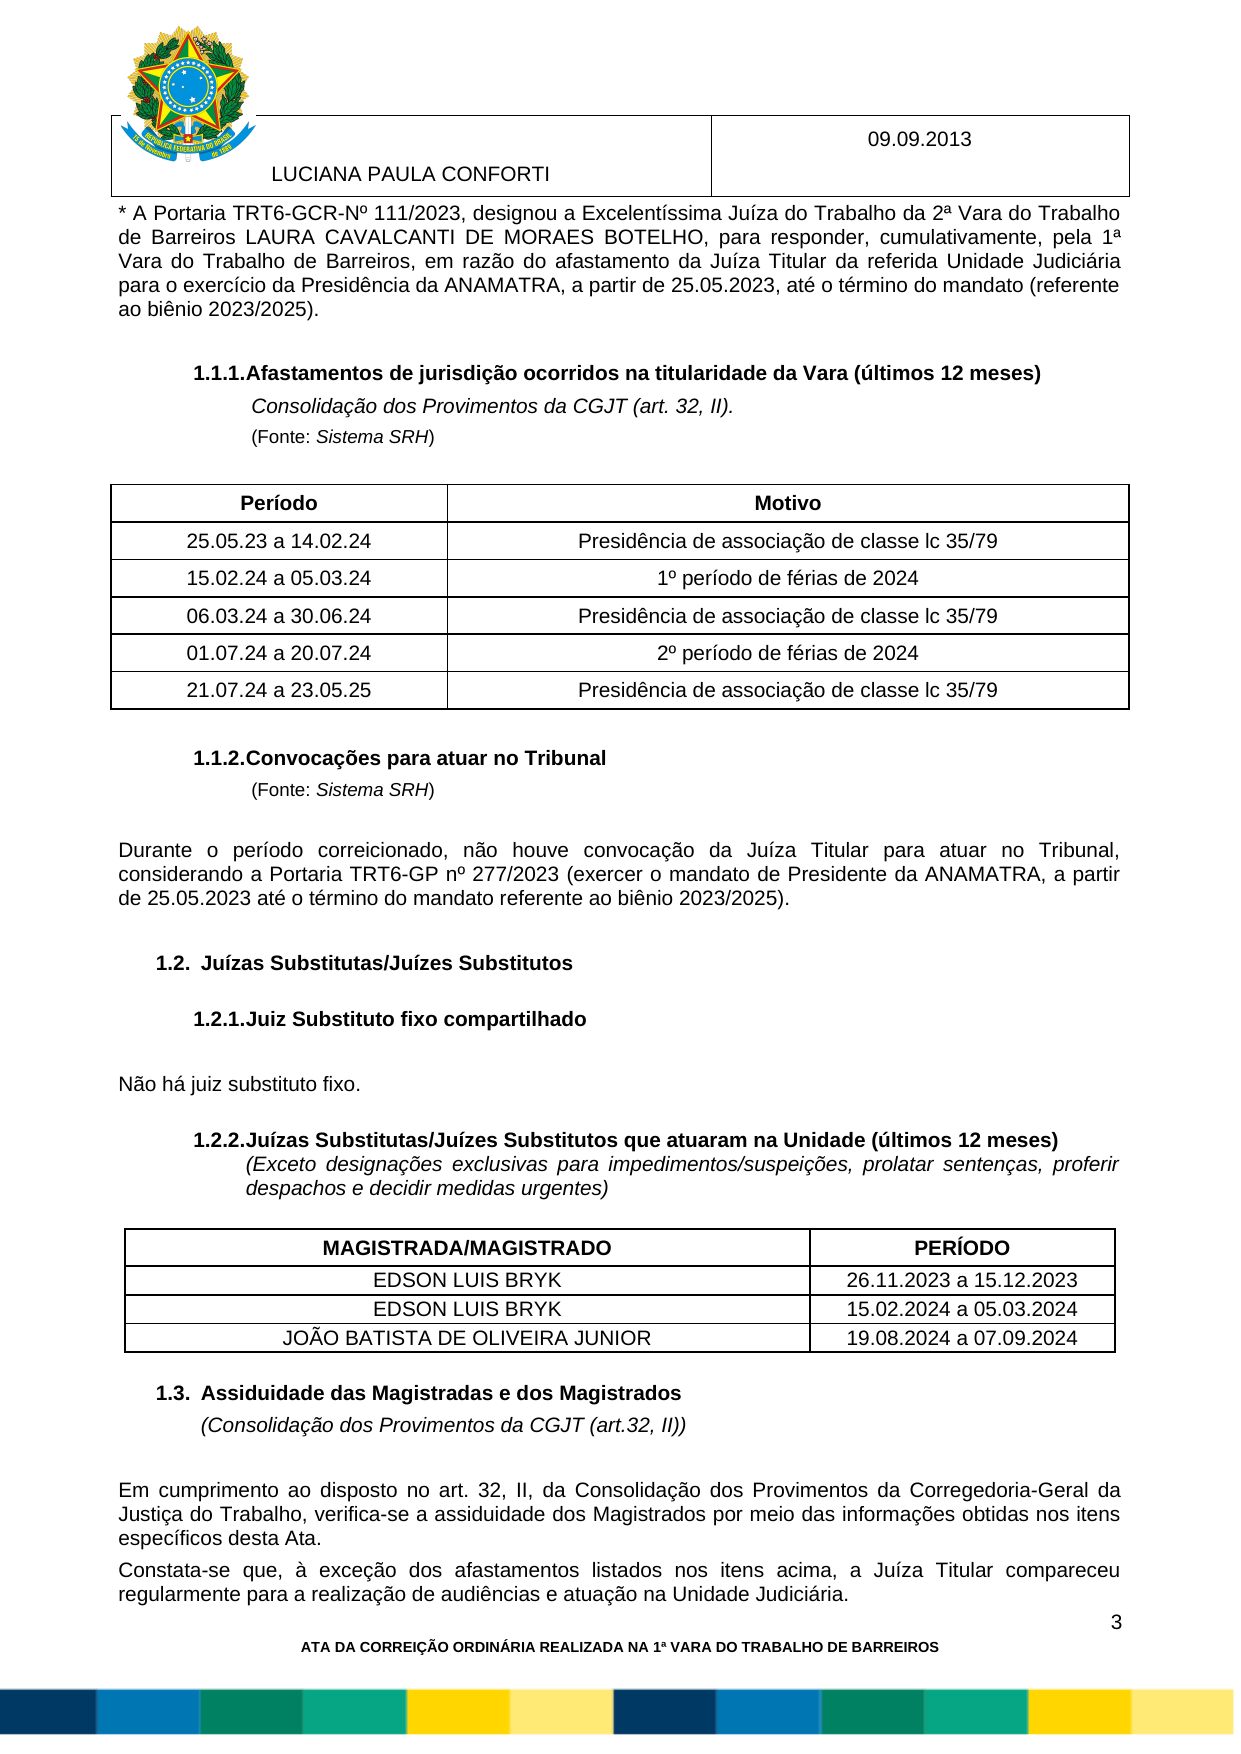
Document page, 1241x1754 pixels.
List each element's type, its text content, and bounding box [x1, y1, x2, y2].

table_cell Presidência de associação de classe lc 35/79 [448, 598, 1128, 633]
list Juiz Substituto fixo compartilhado [193, 1007, 1122, 1031]
text (Fonte: Sistema SRH) [118, 426, 1122, 447]
list Assiduidade das Magistradas e dos Magistrados [156, 1381, 1122, 1405]
list Juízas Substitutas/Juízes Substitutos [156, 951, 1122, 975]
table_cell 21.07.24 a 23.05.25 [112, 672, 447, 708]
list Convocações para atuar no Tribunal [193, 746, 1122, 770]
text (Exceto designações exclusivas para impedimentos/suspeições, prolatar sentenças, proferir despachos e decidir medidas urgentes) [246, 1152, 1122, 1200]
table_cell 2º período de férias de 2024 [448, 635, 1128, 671]
text Não há juiz substituto fixo. [118, 1072, 1122, 1096]
table_cell 06.03.24 a 30.06.24 [112, 598, 447, 633]
table_header Motivo [448, 485, 1128, 521]
list Afastamentos de jurisdição ocorridos na titularidade da Vara (últimos 12 meses) [193, 361, 1122, 385]
text Durante o período correicionado, não houve convocação da Juíza Titular para atuar no Tribunal, considerando a Portaria TRT6-GP nº 277/2023 (exercer o mandato de Presidente da ANAMATRA, a partir de 25.05.2023 até o término do mandato referente ao biênio 2023/2025). [118, 838, 1122, 910]
table_cell Presidência de associação de classe lc 35/79 [448, 672, 1128, 708]
table_header MAGISTRADA/MAGISTRADO [126, 1230, 809, 1265]
text (Consolidação dos Provimentos da CGJT (art.32, II)) [127, 1413, 1122, 1437]
table_cell 25.05.23 a 14.02.24 [112, 523, 447, 558]
table_cell EDSON LUIS BRYK [126, 1267, 809, 1294]
text Constata-se que, à exceção dos afastamentos listados nos itens acima, a Juíza Titular compareceu regularmente para a realização de audiências e atuação na Unidade Judiciária. [118, 1558, 1122, 1606]
text Em cumprimento ao disposto no art. 32, II, da Consolidação dos Provimentos da Corregedoria-Geral da Justiça do Trabalho, verifica-se a assiduidade dos Magistrados por meio das informações obtidas nos itens específicos desta Ata. [118, 1478, 1122, 1549]
table_cell 1º período de férias de 2024 [448, 560, 1128, 596]
table_cell 19.08.2024 a 07.09.2024 [811, 1324, 1114, 1351]
table_cell 09.09.2013 [712, 116, 1129, 196]
table_cell Presidência de associação de classe lc 35/79 [448, 523, 1128, 558]
table_cell 15.02.24 a 05.03.24 [112, 560, 447, 596]
table_header PERÍODO [811, 1230, 1114, 1265]
table_cell LUCIANA PAULA CONFORTI [112, 116, 711, 196]
table_header Período [112, 485, 447, 521]
text Consolidação dos Provimentos da CGJT (art. 32, II). [118, 393, 1122, 417]
table_cell 15.02.2024 a 05.03.2024 [811, 1296, 1114, 1322]
list Juízas Substitutas/Juízes Substitutos que atuaram na Unidade (últimos 12 meses) [193, 1128, 1122, 1152]
text (Fonte: Sistema SRH) [118, 778, 1122, 800]
table_cell 26.11.2023 a 15.12.2023 [811, 1267, 1114, 1294]
text * A Portaria TRT6-GCR-Nº 111/2023, designou a Excelentíssima Juíza do Trabalho da 2ª Vara do Trabalho de Barreiros LAURA CAVALCANTI DE MORAES BOTELHO, para responder, cumulativamente, pela 1ª Vara do Trabalho de Barreiros, em razão do afastamento da Juíza Titular da referida Unidade Judiciária para o exercício da Presidência da ANAMATRA, a partir de 25.05.2023, até o término do mandato (referente ao biênio 2023/2025). [118, 201, 1122, 321]
table_cell EDSON LUIS BRYK [126, 1296, 809, 1322]
table_cell JOÃO BATISTA DE OLIVEIRA JUNIOR [126, 1324, 809, 1351]
table_cell 01.07.24 a 20.07.24 [112, 635, 447, 671]
